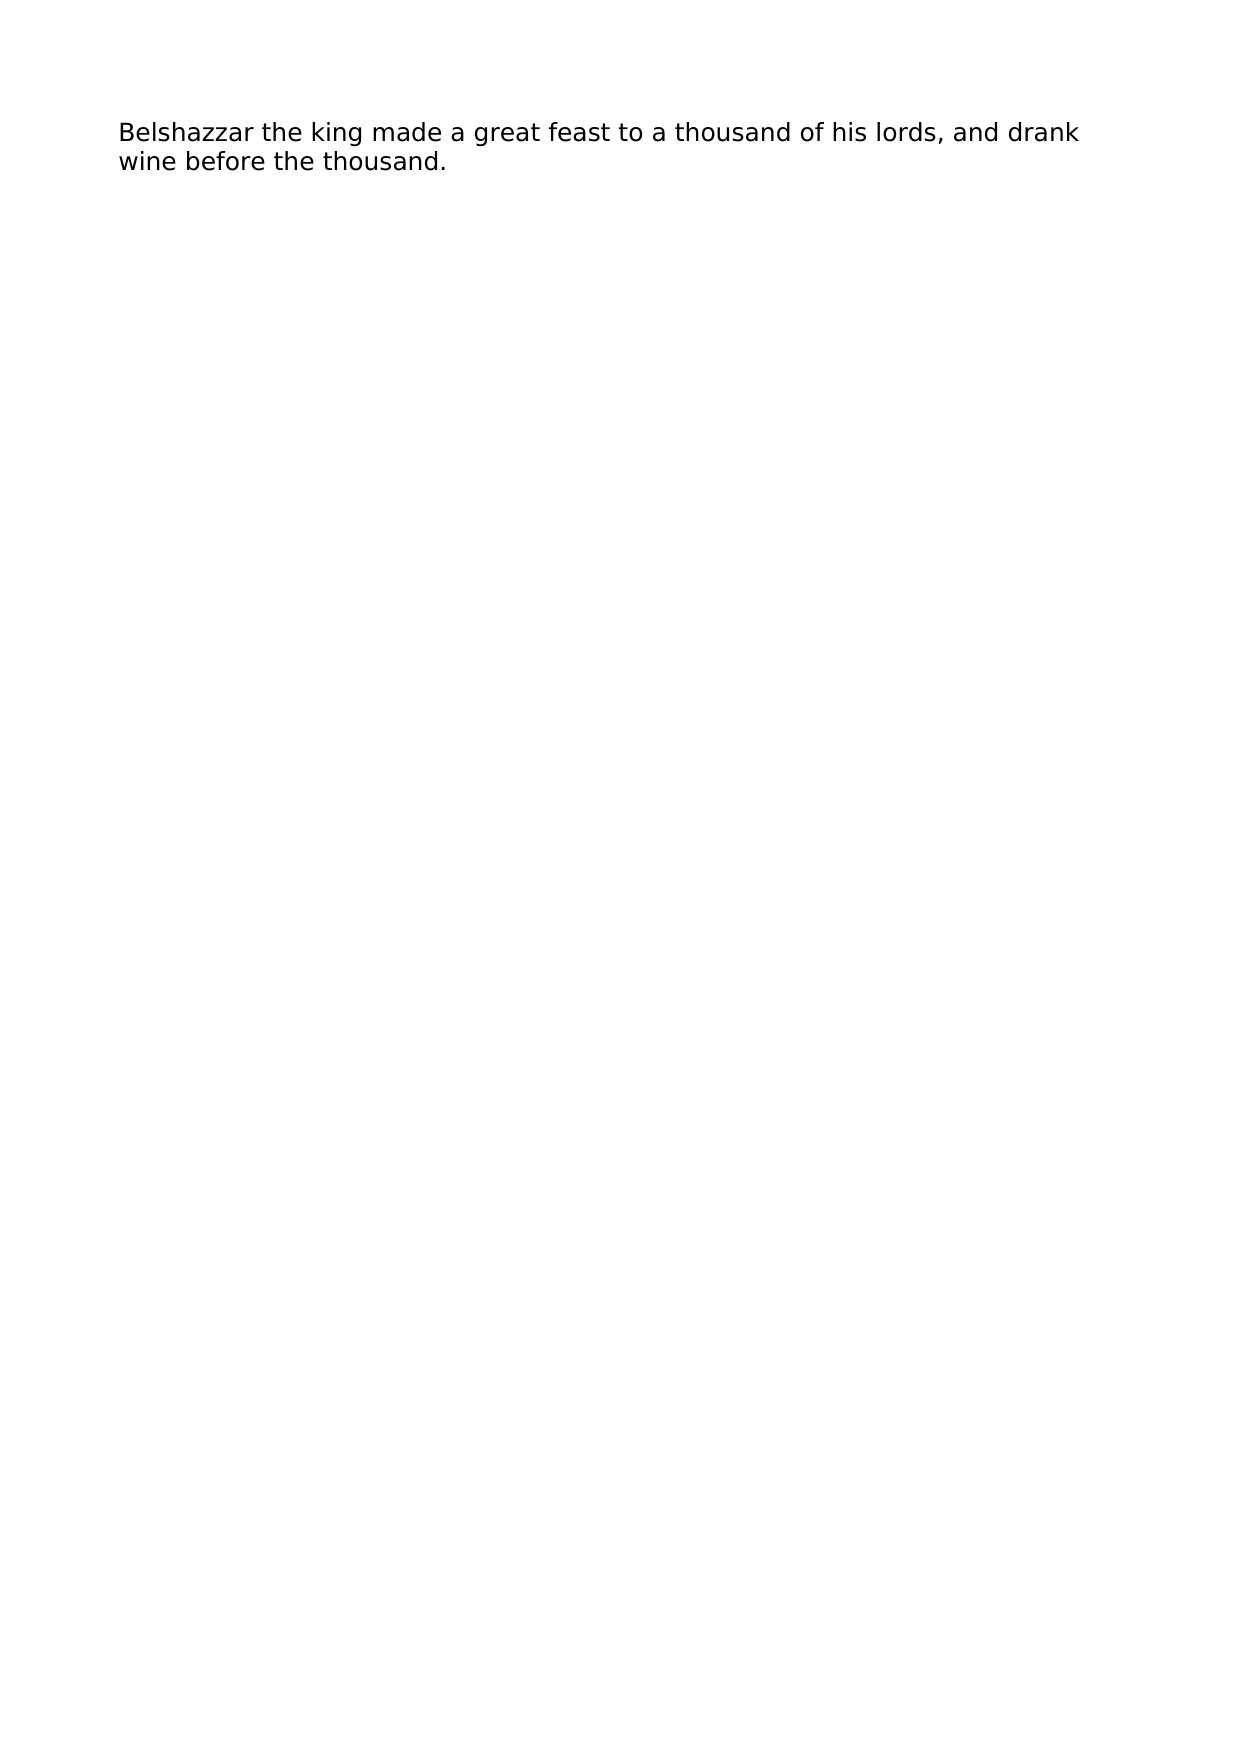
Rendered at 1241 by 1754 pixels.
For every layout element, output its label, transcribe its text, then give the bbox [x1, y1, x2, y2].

text Belshazzar the king made a great feast to a thousand of his lords, and drank wine before the thousand. [118, 118, 1122, 176]
